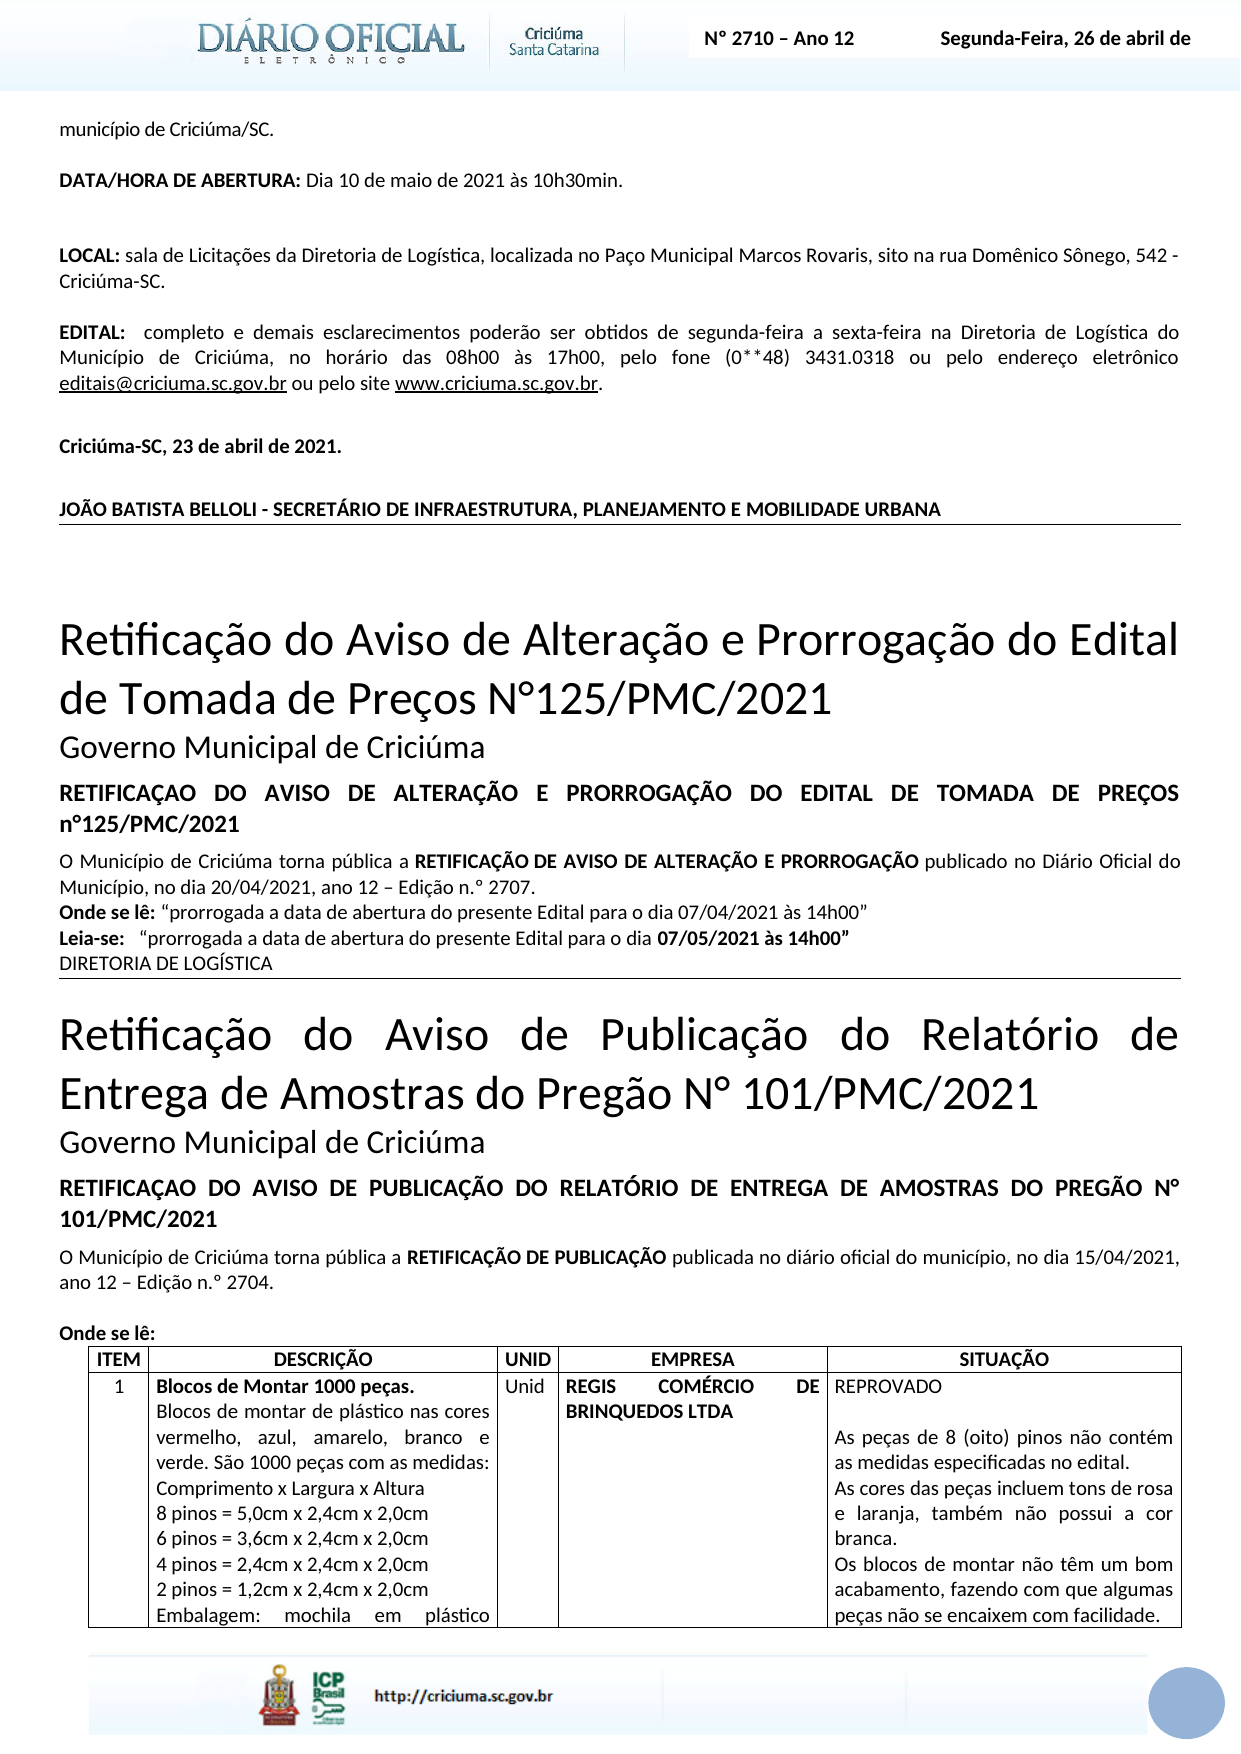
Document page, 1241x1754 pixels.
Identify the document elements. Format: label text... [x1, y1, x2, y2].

text O Município de Criciúma torna pública a RETIFICAÇÃO DE AVISO DE ALTERAÇÃO E PRORROGAÇÃO publicado no Diário Oficial do Município, no dia 20/04/2021, ano 12 – Edição n.º 2707. [59, 849, 1181, 899]
text JOÃO BATISTA BELLOLI - SECRETÁRIO DE INFRAESTRUTURA, PLANEJAMENTO E MOBILIDADE URBANA [59, 496, 1181, 524]
text RETIFICAÇAO DO AVISO DE ALTERAÇÃO E PRORROGAÇÃO DO EDITAL DE TOMADA DE PREÇOS n°125/PMC/2021 [59, 777, 1181, 838]
text Governo Municipal de Criciúma [59, 726, 1181, 767]
text DIRETORIA DE LOGÍSTICA [59, 950, 1181, 978]
text Leia-se: “prorrogada a data de abertura do presente Edital para o dia 07/05/2021 às 14h00” [59, 925, 1181, 950]
text Retificação do Aviso de Publicação do Relatório de Entrega de Amostras do Pregão N° 101/PMC/2021 [59, 1004, 1181, 1121]
table_header DESCRIÇÃO [149, 1347, 497, 1372]
text Governo Municipal de Criciúma [59, 1121, 1181, 1162]
table_header SITUAÇÃO [828, 1347, 1181, 1372]
table_header EMPRESA [559, 1347, 827, 1372]
table_header UNID [498, 1347, 558, 1372]
text Criciúma-SC, 23 de abril de 2021. [59, 433, 1181, 458]
table_cell Blocos de Montar 1000 peças. Blocos de montar de plástico nas cores vermelho, azul, amarelo, branco e verde. São 1000 peças com as medidas: Comprimento x Largura x Altura 8 pinos = 5,0cm x 2,4cm x 2,0cm 6 pinos = 3,6cm x 2,4cm x 2,0cm 4 pinos = 2,4cm x 2,4cm x 2,0cm 2 pinos = 1,2cm x 2,4cm x 2,0cm Embalagem: mochila em plástico [149, 1373, 497, 1627]
table_cell REGIS COMÉRCIO DE BRINQUEDOS LTDA [559, 1373, 827, 1627]
text EDITAL: completo e demais esclarecimentos poderão ser obtidos de segunda-feira a sexta-feira na Diretoria de Logística do Município de Criciúma, no horário das 08h00 às 17h00, pelo fone (0**48) 3431.0318 ou pelo endereço eletrônico editais@criciuma.sc.gov.br ou pelo site www.criciuma.sc.gov.br. [59, 319, 1181, 395]
text LOCAL: sala de Licitações da Diretoria de Logística, localizada no Paço Municipal Marcos Rovaris, sito na rua Domênico Sônego, 542 - Criciúma-SC. [59, 243, 1181, 293]
text DATA/HORA DE ABERTURA: Dia 10 de maio de 2021 às 10h30min. [59, 167, 1181, 192]
text município de Criciúma/SC. [59, 116, 1181, 141]
table_header ITEM [89, 1347, 148, 1372]
table_cell REPROVADO As peças de 8 (oito) pinos não contém as medidas especificadas no edital. As cores das peças incluem tons de rosa e laranja, também não possui a cor branca. Os blocos de montar não têm um bom acabamento, fazendo com que algumas peças não se encaixem com facilidade. [828, 1373, 1181, 1627]
table_cell 1 [89, 1373, 148, 1627]
text Onde se lê: “prorrogada a data de abertura do presente Edital para o dia 07/04/2021 às 14h00” [59, 899, 1181, 925]
text Onde se lê: [59, 1320, 1181, 1346]
table_cell Unid [498, 1373, 558, 1627]
text RETIFICAÇAO DO AVISO DE PUBLICAÇÃO DO RELATÓRIO DE ENTREGA DE AMOSTRAS DO PREGÃO N° 101/PMC/2021 [59, 1172, 1181, 1233]
text O Município de Criciúma torna pública a RETIFICAÇÃO DE PUBLICAÇÃO publicada no diário oficial do município, no dia 15/04/2021, ano 12 – Edição n.º 2704. [59, 1244, 1181, 1295]
text Retificação do Aviso de Alteração e Prorrogação do Edital de Tomada de Preços N°125/PMC/2021 [59, 609, 1181, 726]
